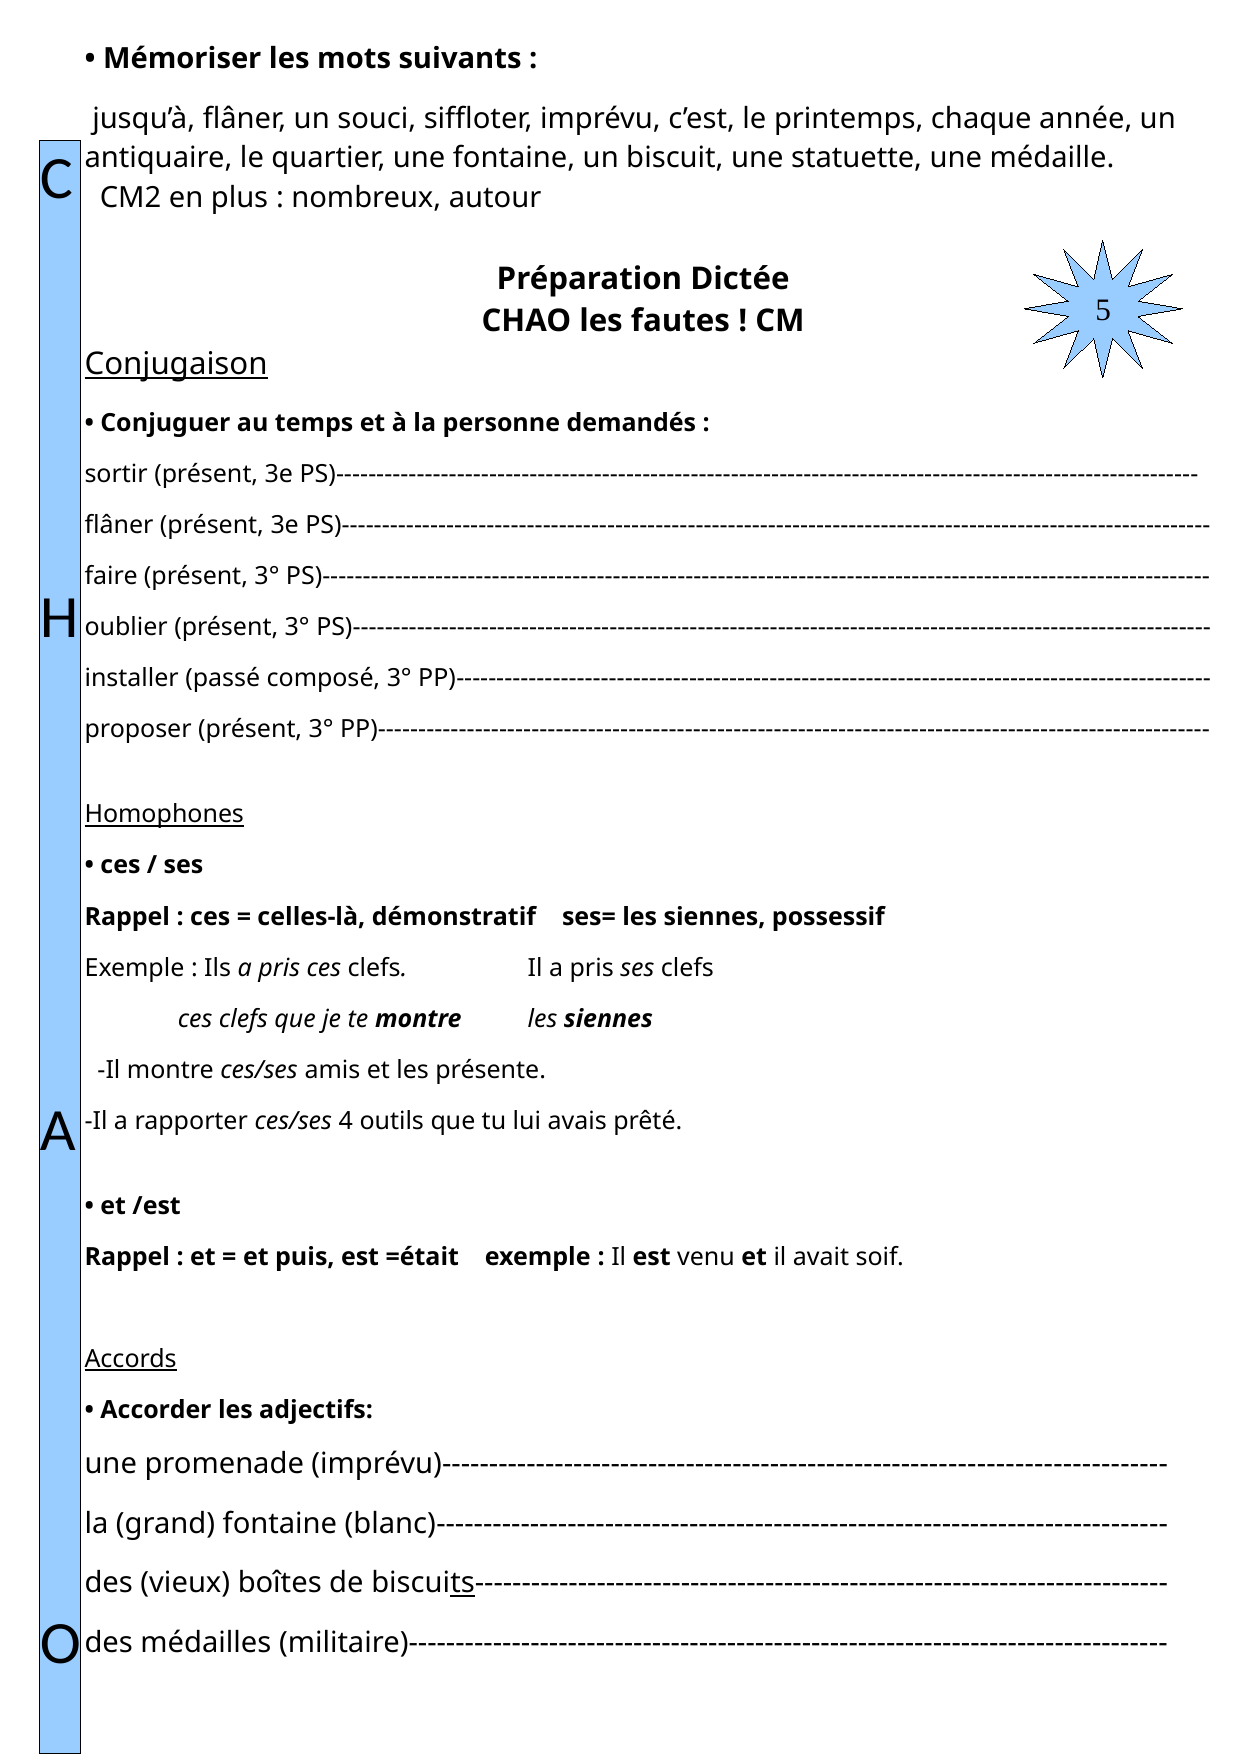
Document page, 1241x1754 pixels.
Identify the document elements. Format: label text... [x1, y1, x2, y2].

text • Accorder les adjectifs: [84, 1392, 1202, 1426]
text • Conjuguer au temps et à la personne demandés : [84, 405, 1202, 439]
text [1140, 298, 1202, 341]
text Exemple : Ils a pris ces clefs. Il a pris ses clefs [84, 949, 1202, 983]
text flâner (présent, 3e PS) [84, 507, 1202, 541]
text -Il montre ces/ses amis et les présente. [84, 1051, 1202, 1085]
text proposer (présent, 3° PP) [84, 711, 1202, 745]
text • Mémoriser les mots suivants : [84, 37, 1202, 77]
text -Il a rapporter ces/ses 4 outils que tu lui avais prêté. [84, 1102, 1202, 1136]
text la (grand) fontaine (blanc) [84, 1502, 1202, 1542]
text Conjugaison [84, 341, 1202, 383]
text • ces / ses [84, 847, 1202, 881]
text des (vieux) boîtes de biscuits [84, 1562, 1202, 1601]
text des médailles (militaire) [84, 1621, 1202, 1661]
text Préparation Dictée [84, 256, 1077, 298]
text faire (présent, 3° PS) [84, 558, 1202, 592]
text sortir (présent, 3e PS) [84, 456, 1202, 490]
text CM2 en plus : nombreux, autour [84, 176, 1202, 216]
text Rappel : ces = celles-là, démonstratif ses= les siennes, possessif [84, 898, 1202, 932]
text [1107, 256, 1134, 277]
text ces clefs que je te montre les siennes [84, 1000, 1202, 1034]
text Accords [84, 1341, 1202, 1375]
text • et /est [84, 1187, 1202, 1222]
text [1129, 256, 1202, 298]
text oublier (présent, 3° PS) [84, 609, 1202, 643]
text [1072, 256, 1098, 278]
text Rappel : et = et puis, est =était exemple : Il est venu et il avait soif. [84, 1238, 1202, 1273]
text installer (passé composé, 3° PP) [84, 660, 1202, 694]
text Homophones [84, 796, 1202, 830]
text une promenade (imprévu) [84, 1443, 1202, 1482]
text jusqu’à, flâner, un souci, siffloter, imprévu, c’est, le printemps, chaque année, un antiquaire, le quartier, une fontaine, un biscuit, une statuette, une médaille. [84, 97, 1202, 176]
text CHAO les fautes ! CM [84, 298, 1066, 341]
